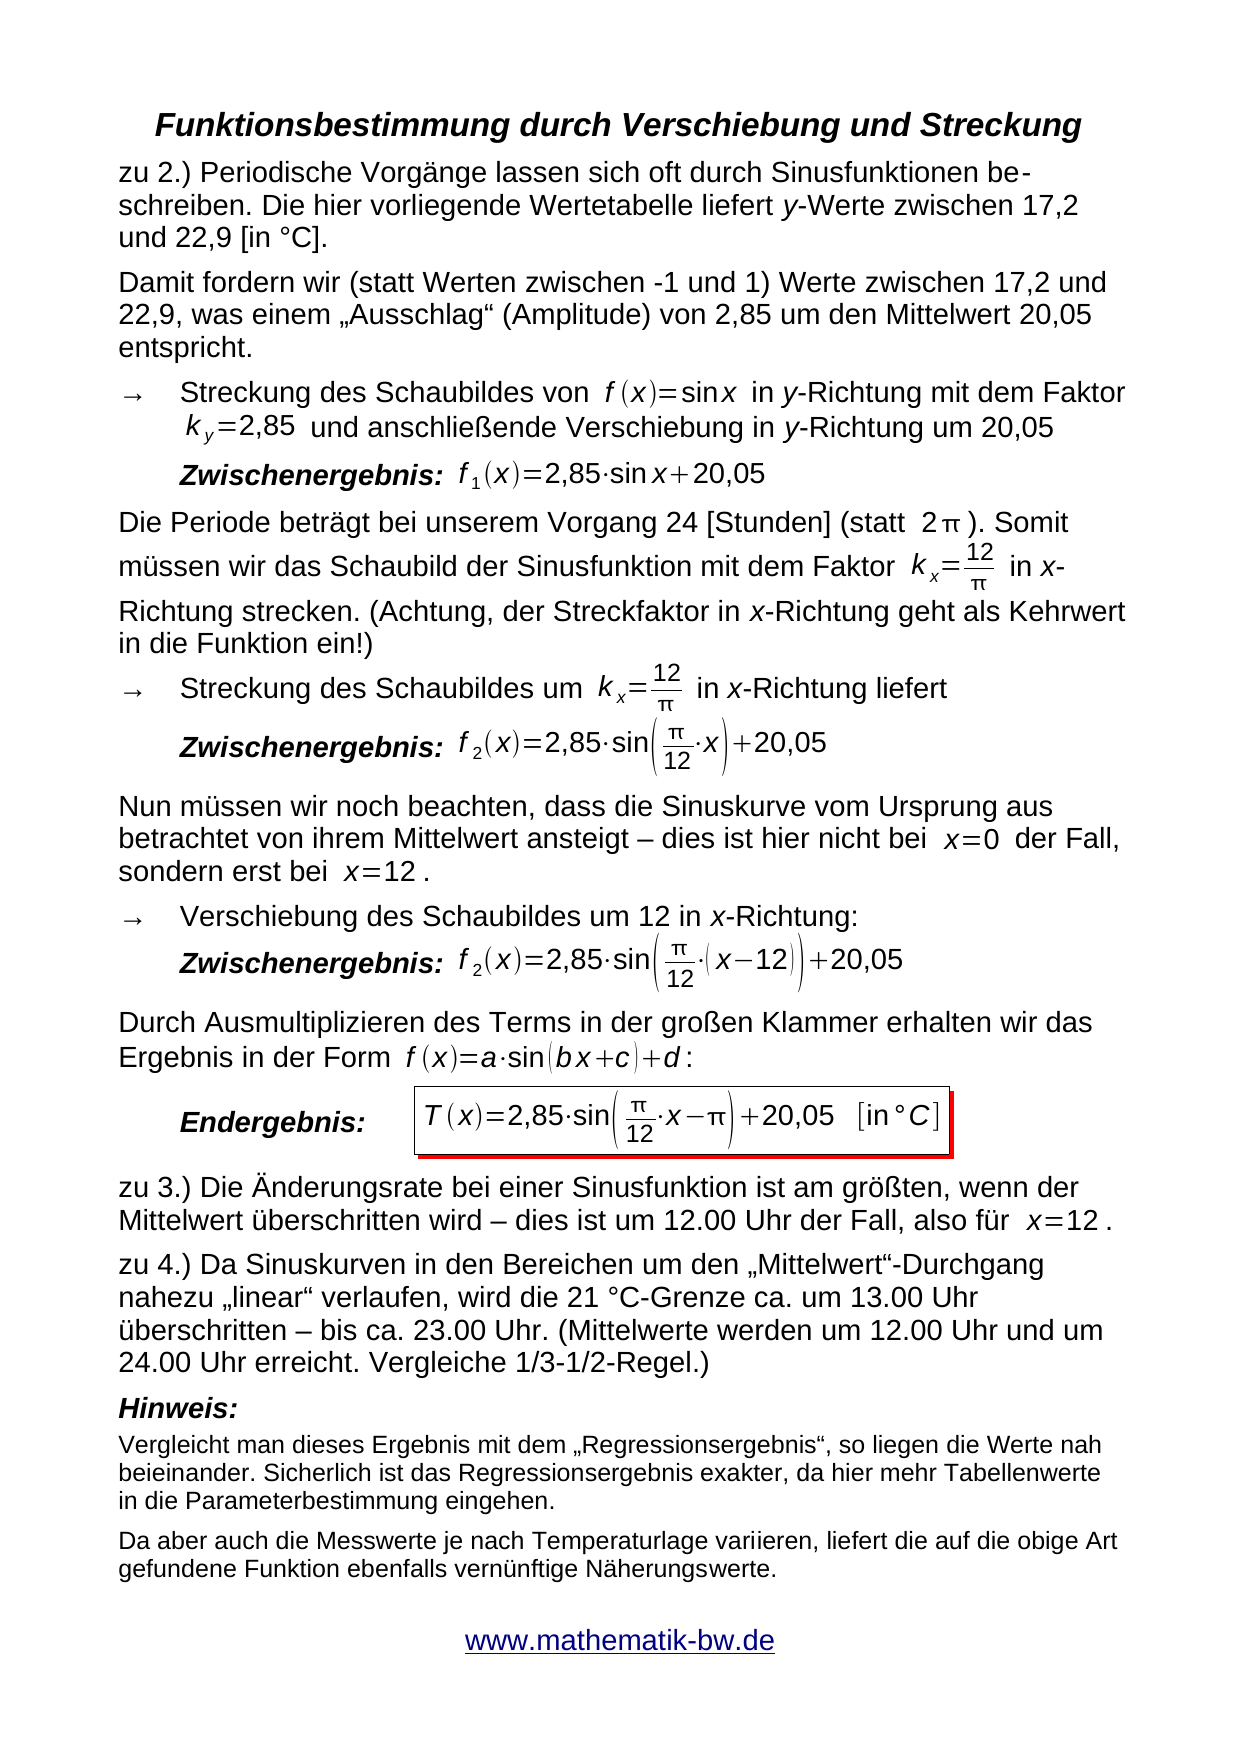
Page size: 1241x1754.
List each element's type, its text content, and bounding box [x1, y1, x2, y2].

text Zwischenergebnis: [118, 457, 1131, 494]
text zu 3.) Die Änderungsrate bei einer Sinusfunktion ist am größten, wenn der Mittelwert überschritten wird – dies ist um 12.00 Uhr der Fall, also für . [118, 1171, 1131, 1236]
text → Streckung des Schaubildes von in y-Richtung mit dem Faktor und anschließende Verschiebung in y-Richtung um 20,05 [118, 376, 1131, 445]
text Endergebnis: [950, 1086, 1131, 1159]
text → Streckung des Schaubildes um in x-Richtung liefert Zwischenergebnis: [118, 660, 1131, 778]
text Die Periode beträgt bei unserem Vorgang 24 [Stunden] (statt ). Somit müssen wir das Schaubild der Sinusfunktion mit dem Faktor in x-Rich­tung strecken. (Achtung, der Streckfaktor in x-Richtung geht als Kehrwert in die Funktion ein!) [118, 506, 1131, 660]
subtitle Funktionsbestimmung durch Verschiebung und Streckung [118, 106, 1122, 143]
text zu 2.) Periodische Vorgänge lassen sich oft durch Sinusfunktionen be­schreiben. Die hier vorliegende Wertetabelle liefert y-Werte zwischen 17,2 und 22,9 [in °C]. [118, 156, 1131, 254]
text → Verschiebung des Schaubildes um 12 in x-Richtung: Zwischenergebnis: [118, 899, 1131, 994]
text Durch Ausmultiplizieren des Terms in der großen Klammer erhalten wir das Ergebnis in der Form : [118, 1006, 1131, 1075]
subtitle Hinweis: [118, 1392, 1122, 1424]
text Vergleicht man dieses Ergebnis mit dem „Regressionsergebnis“, so liegen die Werte nah bei­einander. Sicherlich ist das Regressionsergebnis exakter, da hier mehr Tabellenwerte in die Parameterbestimmung eingehen. [118, 1431, 1122, 1515]
text Endergebnis: [118, 1086, 418, 1159]
text Damit fordern wir (statt Werten zwischen -1 und 1) Werte zwischen 17,2 und 22,9, was einem „Ausschlag“ (Amplitude) von 2,85 um den Mittelwert 20,05 entspricht. [118, 266, 1131, 364]
text Endergebnis: [415, 1087, 949, 1154]
text zu 4.) Da Sinuskurven in den Bereichen um den „Mittelwert“-Durchgang nahezu „linear“ verlaufen, wird die 21 °C-Grenze ca. um 13.00 Uhr überschritten – bis ca. 23.00 Uhr. (Mittelwerte werden um 12.00 Uhr und um 24.00 Uhr erreicht. Vergleiche 1/3-1/2-Regel.) [118, 1248, 1131, 1379]
text Nun müssen wir noch beachten, dass die Sinuskurve vom Ursprung aus betrachtet von ihrem Mittelwert ansteigt – dies ist hier nicht bei der Fall, sondern erst bei . [118, 789, 1131, 888]
text Da aber auch die Messwerte je nach Temperaturlage vari­ieren, liefert die auf die obige Art gefundene Funktion ebenfalls vernünftige Näherungs­werte. [118, 1527, 1122, 1583]
